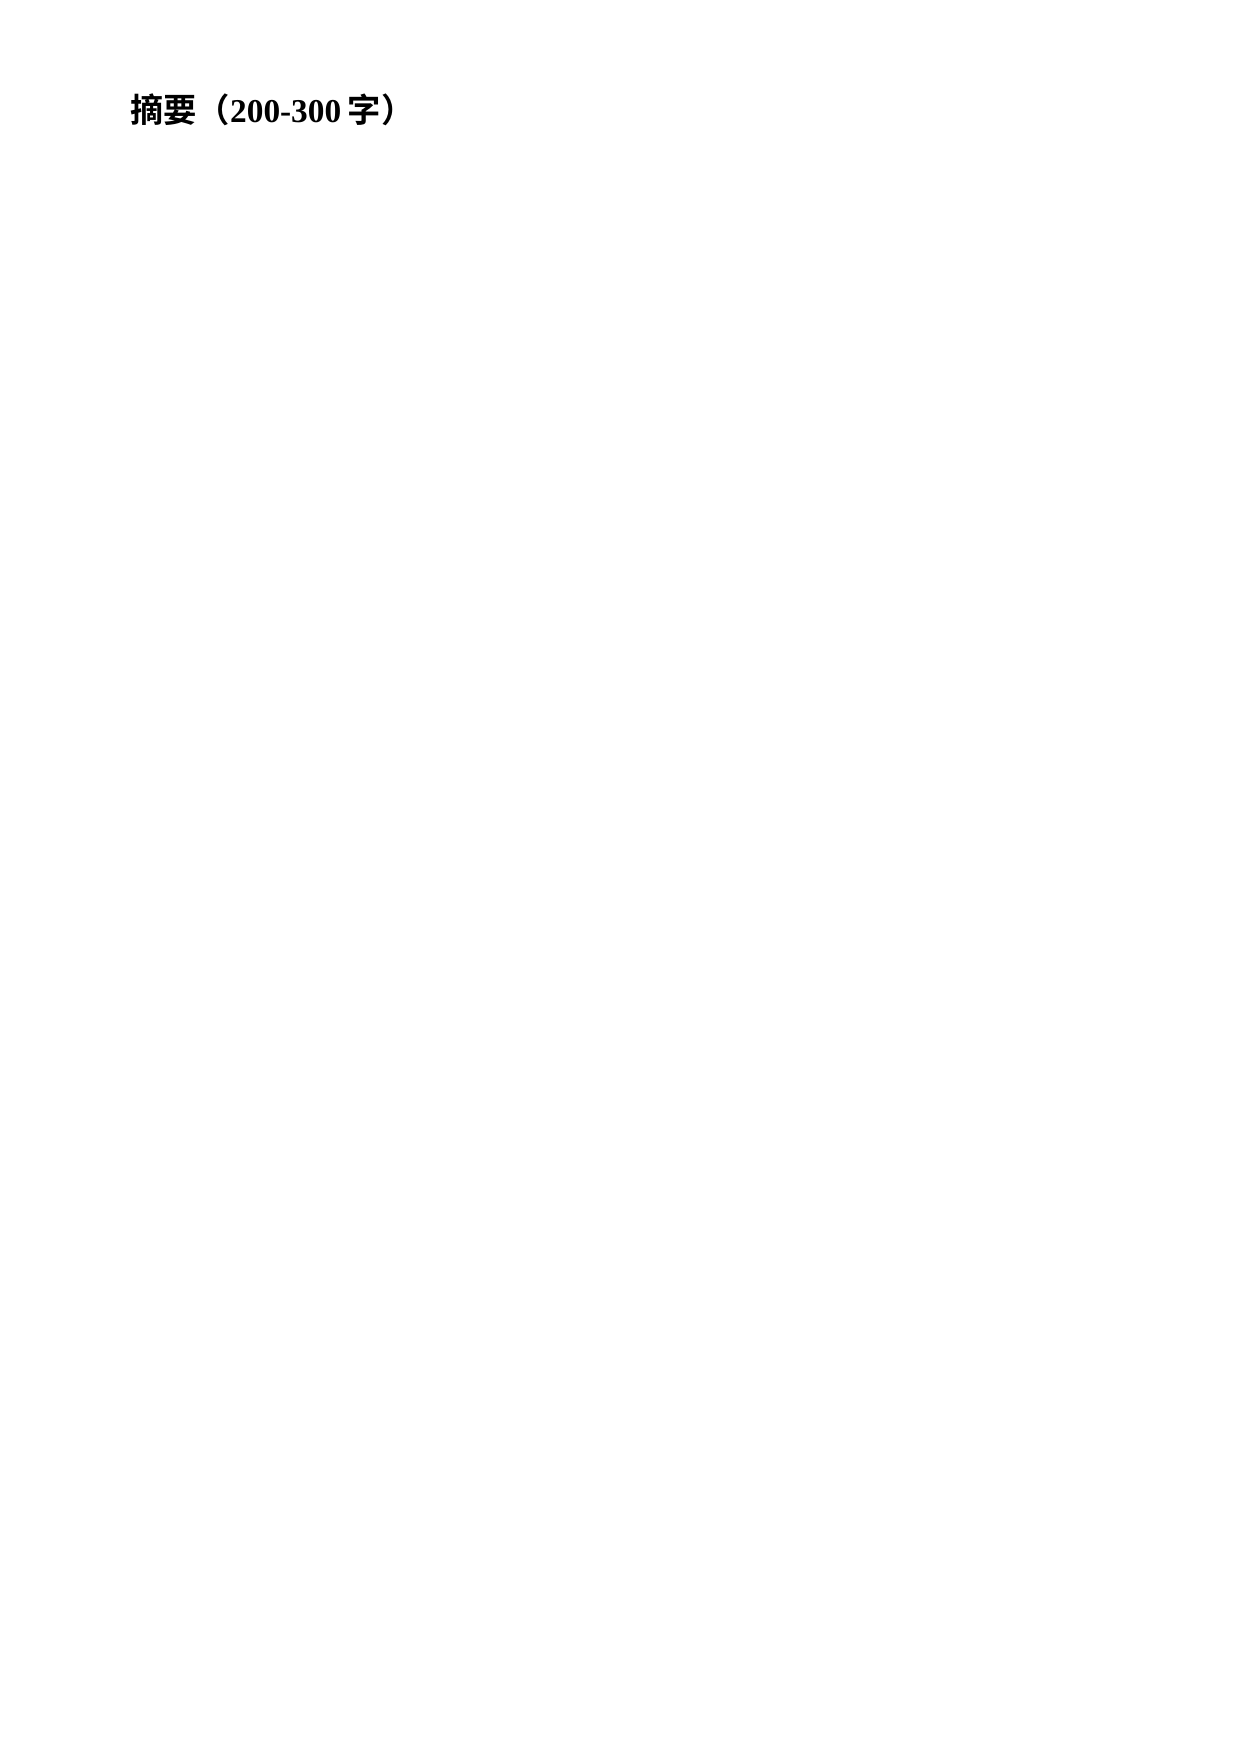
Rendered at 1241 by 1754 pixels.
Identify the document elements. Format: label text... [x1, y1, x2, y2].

text 摘要（200-300字） [130, 89, 1110, 130]
